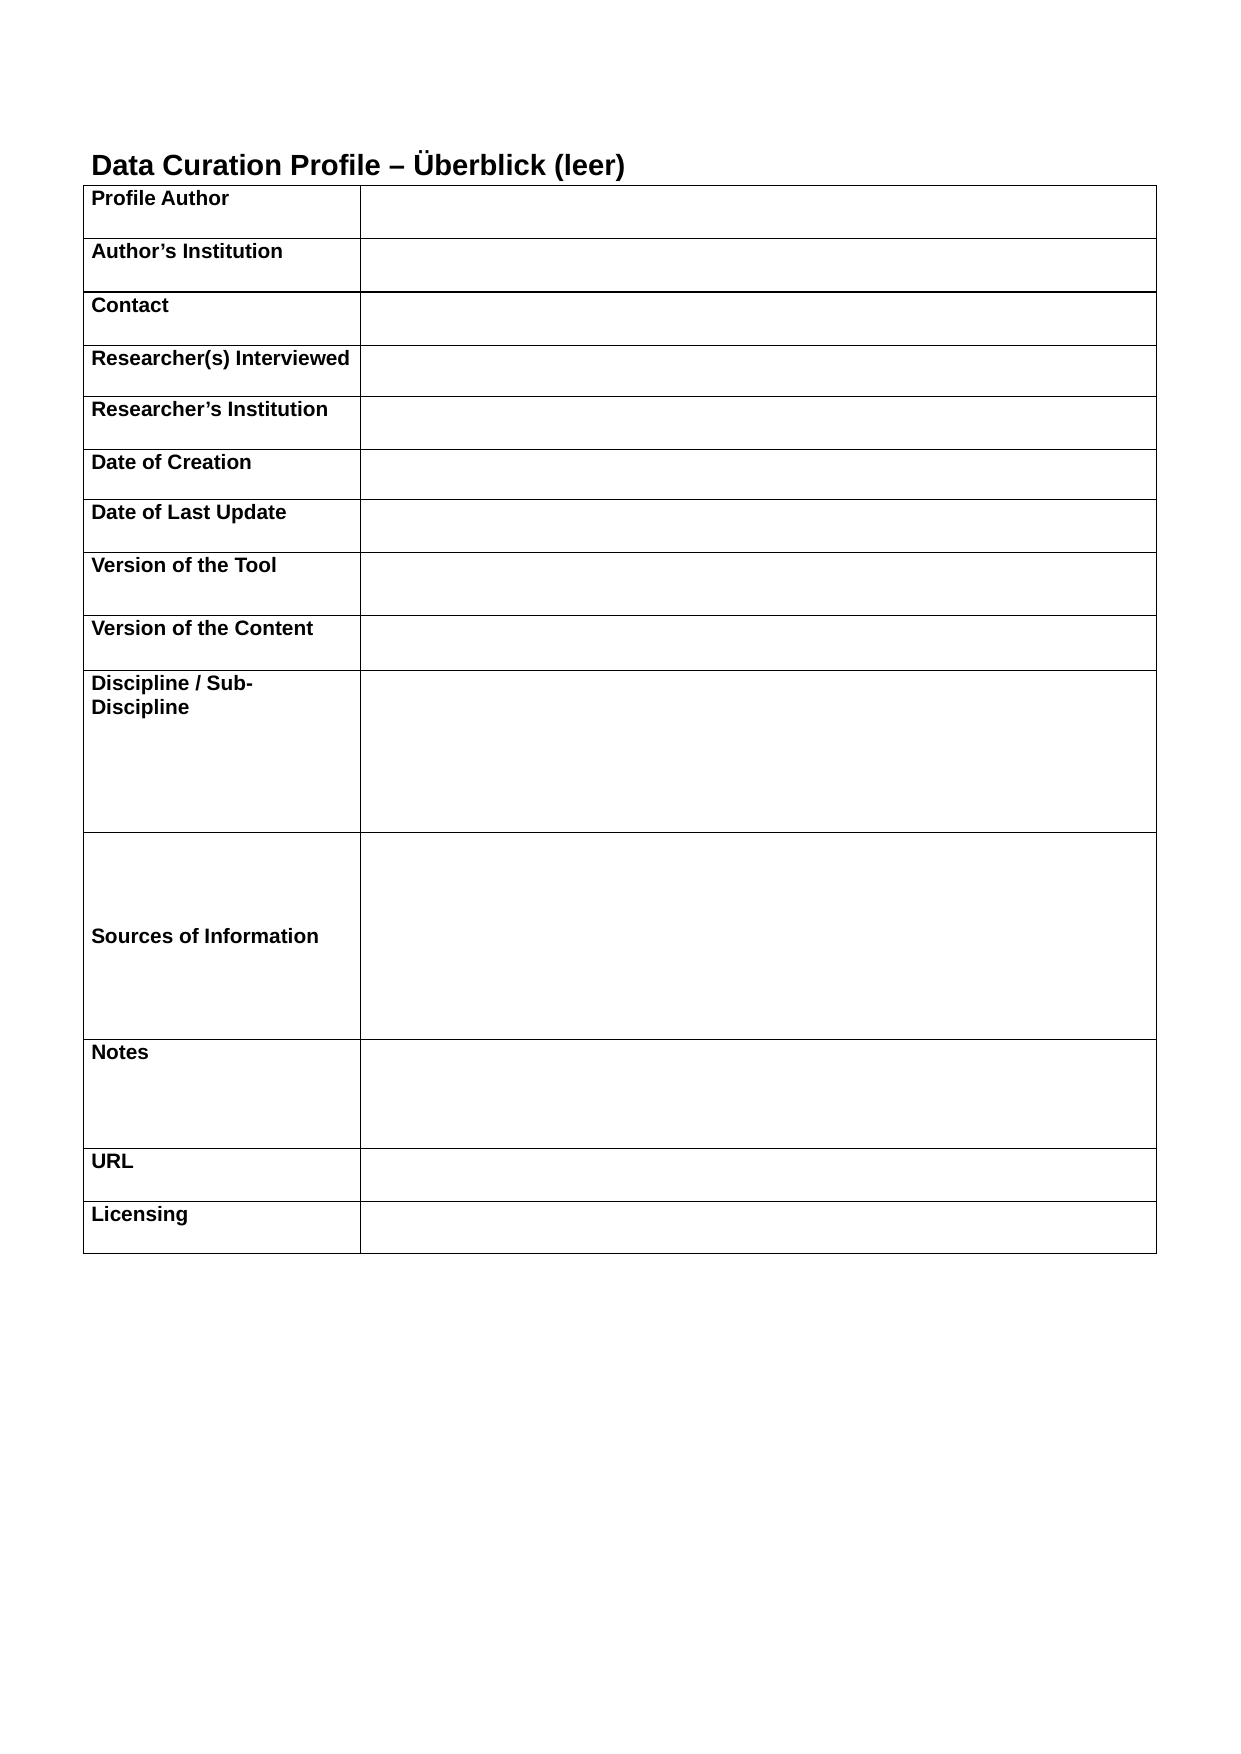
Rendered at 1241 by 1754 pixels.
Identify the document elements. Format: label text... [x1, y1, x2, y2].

table_cell [361, 833, 1156, 1039]
table_cell Version of the Content [84, 616, 360, 669]
table_header [1030, 148, 1141, 185]
table_cell [361, 450, 1156, 499]
table_cell [361, 186, 1156, 238]
table_cell Researcher(s) Interviewed [84, 346, 360, 396]
table_cell [361, 346, 1156, 396]
table_cell Author’s Institution [84, 239, 360, 291]
table_cell [361, 500, 1156, 552]
table_cell [361, 239, 1156, 291]
table_cell URL [84, 1149, 360, 1201]
table_cell Discipline / Sub- Discipline [84, 671, 360, 832]
table_cell [361, 293, 1156, 344]
table_cell [361, 616, 1156, 669]
table_cell Researcher’s Institution [84, 397, 360, 449]
table_header [1141, 148, 1157, 185]
table_cell [361, 553, 1156, 615]
table_cell Contact [84, 293, 360, 344]
table_cell [361, 1202, 1156, 1253]
table_cell Date of Last Update [84, 500, 360, 552]
table_cell Notes [84, 1040, 360, 1148]
table_cell Sources of Information [84, 833, 360, 1039]
table_cell [361, 671, 1156, 832]
table_cell [361, 397, 1156, 449]
table_cell Version of the Tool [84, 553, 360, 615]
table_cell Date of Creation [84, 450, 360, 499]
table_cell [361, 1040, 1156, 1148]
table_cell [361, 1149, 1156, 1201]
table_cell Profile Author [84, 186, 360, 238]
table_cell Licensing [84, 1202, 360, 1253]
table_header Data Curation Profile – Überblick (leer) [84, 148, 1030, 185]
